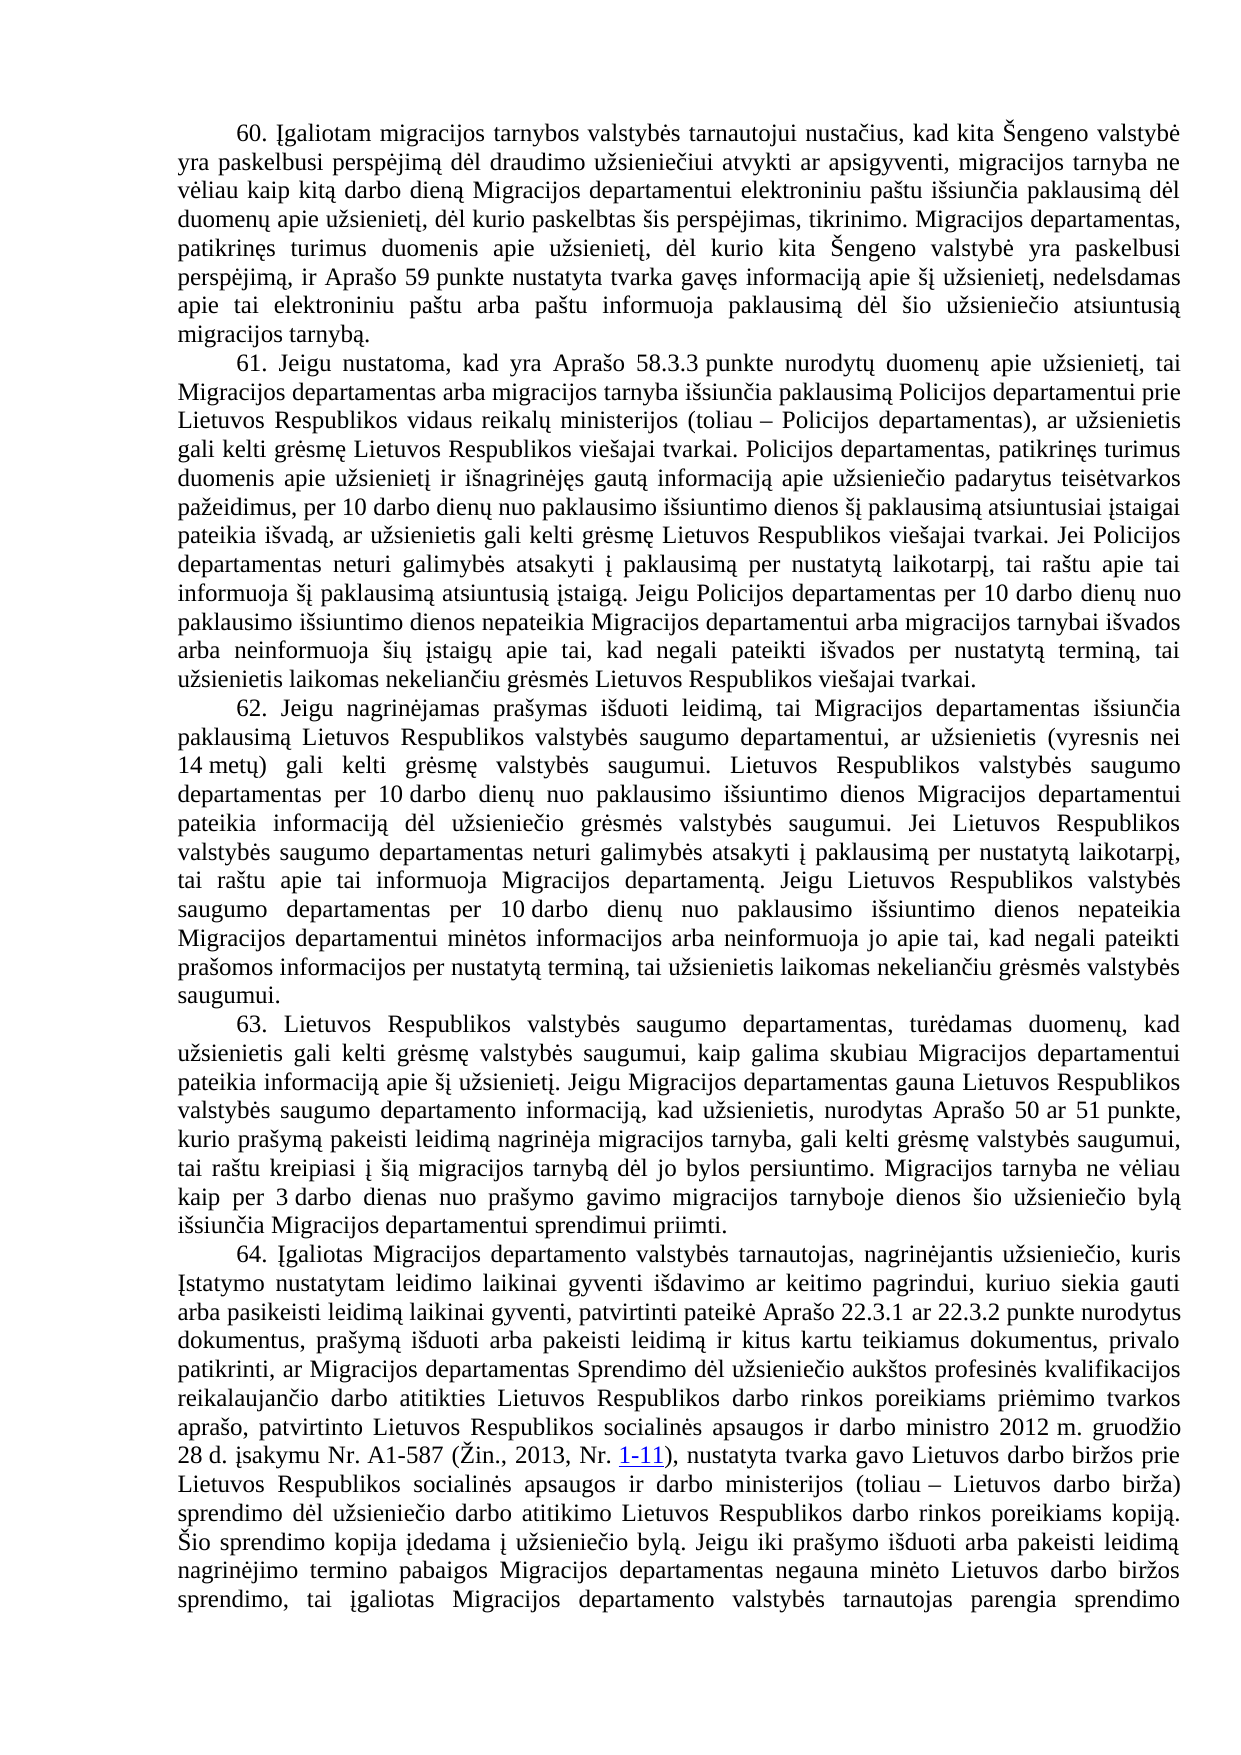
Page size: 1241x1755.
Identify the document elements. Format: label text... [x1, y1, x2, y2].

text 61. Jeigu nustatoma, kad yra Aprašo 58.3.3 punkte nurodytų duomenų apie užsienietį, tai Migracijos departamentas arba migracijos tarnyba išsiunčia paklausimą Policijos departamentui prie Lietuvos Respublikos vidaus reikalų ministerijos (toliau – Policijos departamentas), ar užsienietis gali kelti grėsmę Lietuvos Respublikos viešajai tvarkai. Policijos departamentas, patikrinęs turimus duomenis apie užsienietį ir išnagrinėjęs gautą informaciją apie užsieniečio padarytus teisėtvarkos pažeidimus, per 10 darbo dienų nuo paklausimo išsiuntimo dienos šį paklausimą atsiuntusiai įstaigai pateikia išvadą, ar užsienietis gali kelti grėsmę Lietuvos Respublikos viešajai tvarkai. Jei Policijos departamentas neturi galimybės atsakyti į paklausimą per nustatytą laikotarpį, tai raštu apie tai informuoja šį paklausimą atsiuntusią įstaigą. Jeigu Policijos departamentas per 10 darbo dienų nuo paklausimo išsiuntimo dienos nepateikia Migracijos departamentui arba migracijos tarnybai išvados arba neinformuoja šių įstaigų apie tai, kad negali pateikti išvados per nustatytą terminą, tai užsienietis laikomas nekeliančiu grėsmės Lietuvos Respublikos viešajai tvarkai. [177, 348, 1181, 693]
text 62. Jeigu nagrinėjamas prašymas išduoti leidimą, tai Migracijos departamentas išsiunčia paklausimą Lietuvos Respublikos valstybės saugumo departamentui, ar užsienietis (vyresnis nei 14 metų) gali kelti grėsmę valstybės saugumui. Lietuvos Respublikos valstybės saugumo departamentas per 10 darbo dienų nuo paklausimo išsiuntimo dienos Migracijos departamentui pateikia informaciją dėl užsieniečio grėsmės valstybės saugumui. Jei Lietuvos Respublikos valstybės saugumo departamentas neturi galimybės atsakyti į paklausimą per nustatytą laikotarpį, tai raštu apie tai informuoja Migracijos departamentą. Jeigu Lietuvos Respublikos valstybės saugumo departamentas per 10 darbo dienų nuo paklausimo išsiuntimo dienos nepateikia Migracijos departamentui minėtos informacijos arba neinformuoja jo apie tai, kad negali pateikti prašomos informacijos per nustatytą terminą, tai užsienietis laikomas nekeliančiu grėsmės valstybės saugumui. [177, 693, 1181, 1009]
text 63. Lietuvos Respublikos valstybės saugumo departamentas, turėdamas duomenų, kad užsienietis gali kelti grėsmę valstybės saugumui, kaip galima skubiau Migracijos departamentui pateikia informaciją apie šį užsienietį. Jeigu Migracijos departamentas gauna Lietuvos Respublikos valstybės saugumo departamento informaciją, kad užsienietis, nurodytas Aprašo 50 ar 51 punkte, kurio prašymą pakeisti leidimą nagrinėja migracijos tarnyba, gali kelti grėsmę valstybės saugumui, tai raštu kreipiasi į šią migracijos tarnybą dėl jo bylos persiuntimo. Migracijos tarnyba ne vėliau kaip per 3 darbo dienas nuo prašymo gavimo migracijos tarnyboje dienos šio užsieniečio bylą išsiunčia Migracijos departamentui sprendimui priimti. [177, 1009, 1181, 1239]
text 60. Įgaliotam migracijos tarnybos valstybės tarnautojui nustačius, kad kita Šengeno valstybė yra paskelbusi perspėjimą dėl draudimo užsieniečiui atvykti ar apsigyventi, migracijos tarnyba ne vėliau kaip kitą darbo dieną Migracijos departamentui elektroniniu paštu išsiunčia paklausimą dėl duomenų apie užsienietį, dėl kurio paskelbtas šis perspėjimas, tikrinimo. Migracijos departamentas, patikrinęs turimus duomenis apie užsienietį, dėl kurio kita Šengeno valstybė yra paskelbusi perspėjimą, ir Aprašo 59 punkte nustatyta tvarka gavęs informaciją apie šį užsienietį, nedelsdamas apie tai elektroniniu paštu arba paštu informuoja paklausimą dėl šio užsieniečio atsiuntusią migracijos tarnybą. [177, 118, 1181, 348]
text 64. Įgaliotas Migracijos departamento valstybės tarnautojas, nagrinėjantis užsieniečio, kuris Įstatymo nustatytam leidimo laikinai gyventi išdavimo ar keitimo pagrindui, kuriuo siekia gauti arba pasikeisti leidimą laikinai gyventi, patvirtinti pateikė Aprašo 22.3.1 ar 22.3.2 punkte nurodytus dokumentus, prašymą išduoti arba pakeisti leidimą ir kitus kartu teikiamus dokumentus, privalo patikrinti, ar Migracijos departamentas Sprendimo dėl užsieniečio aukštos profesinės kvalifikacijos reikalaujančio darbo atitikties Lietuvos Respublikos darbo rinkos poreikiams priėmimo tvarkos aprašo, patvirtinto Lietuvos Respublikos socialinės apsaugos ir darbo ministro 2012 m. gruodžio 28 d. įsakymu Nr. A1-587 (Žin., 2013, Nr. 1-11), nustatyta tvarka gavo Lietuvos darbo biržos prie Lietuvos Respublikos socialinės apsaugos ir darbo ministerijos (toliau – Lietuvos darbo birža) sprendimo dėl užsieniečio darbo atitikimo Lietuvos Respublikos darbo rinkos poreikiams kopiją. Šio sprendimo kopija įdedama į užsieniečio bylą. Jeigu iki prašymo išduoti arba pakeisti leidimą nagrinėjimo termino pabaigos Migracijos departamentas negauna minėto Lietuvos darbo biržos sprendimo, tai įgaliotas Migracijos departamento valstybės tarnautojas parengia sprendimo [177, 1239, 1181, 1613]
